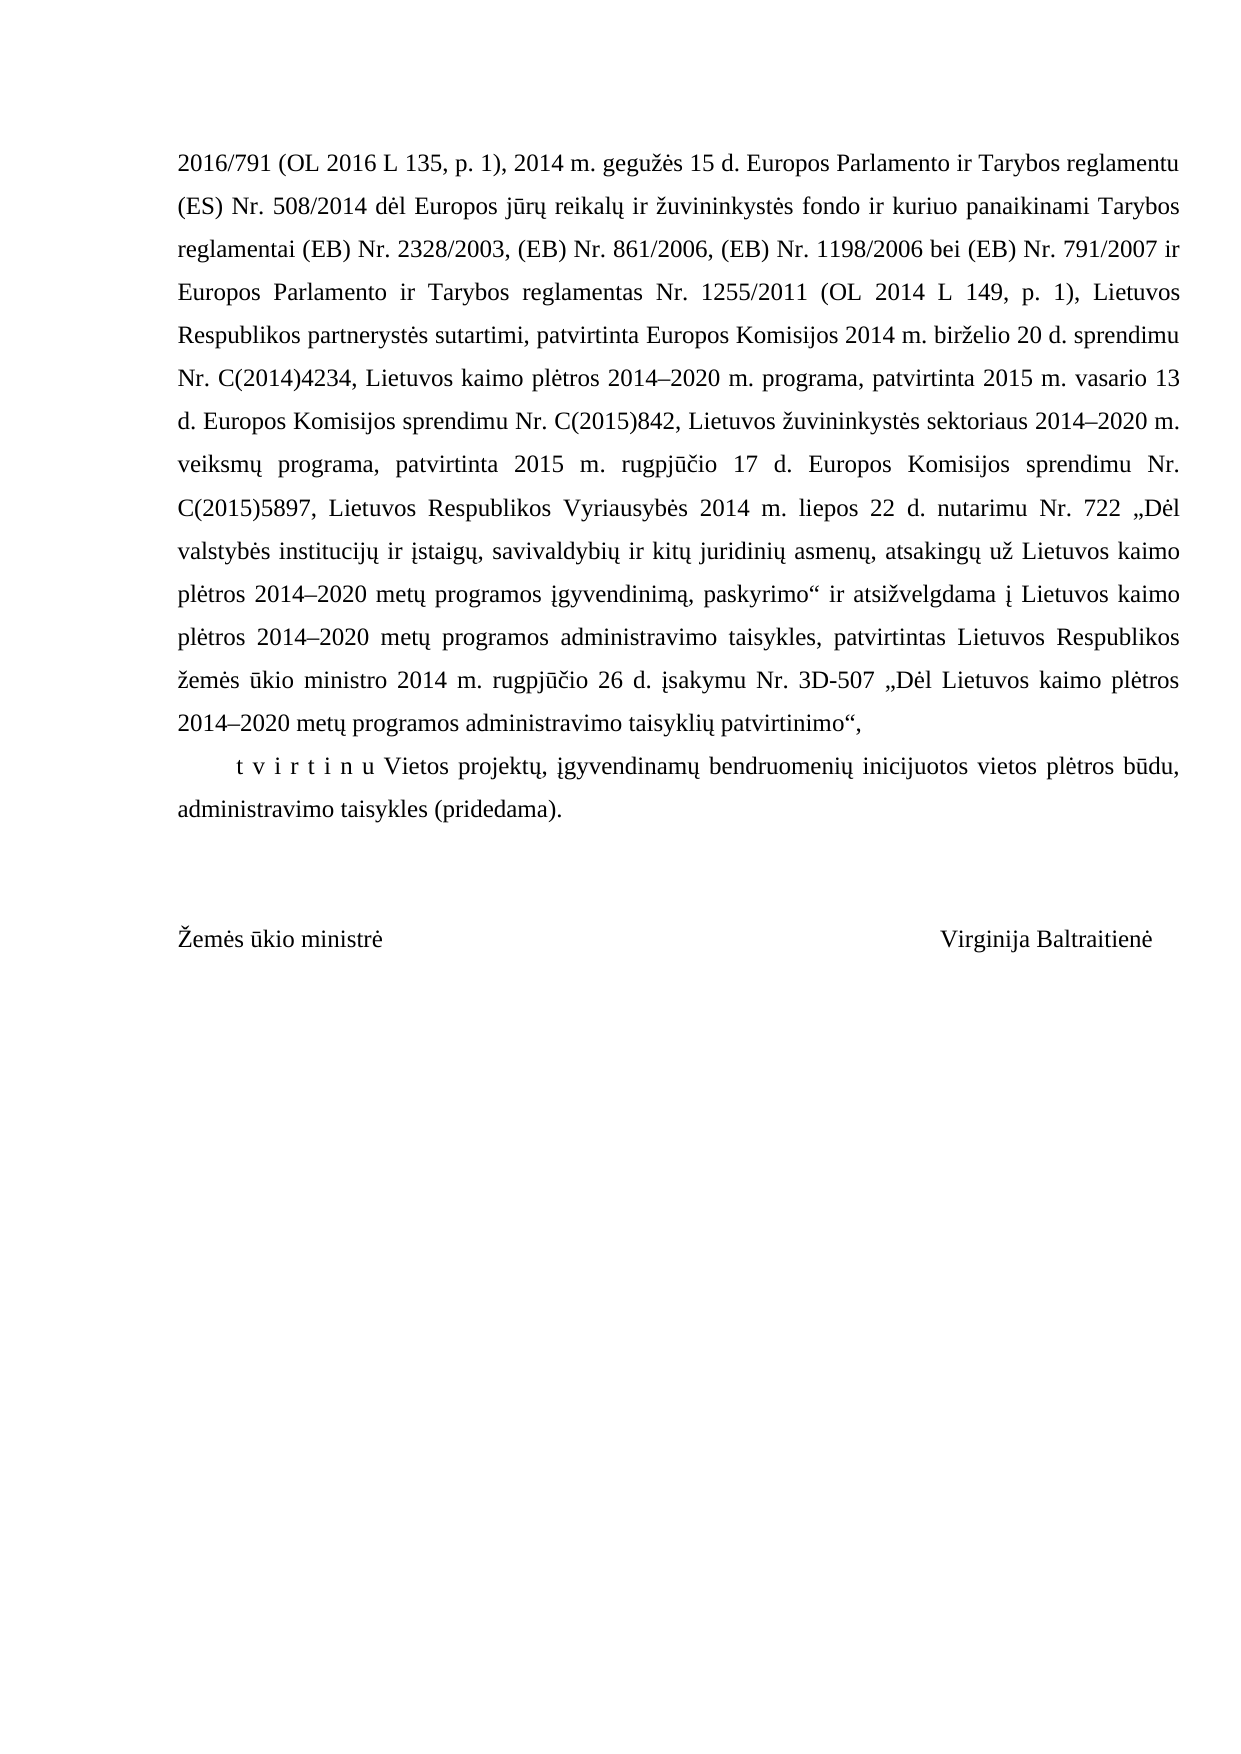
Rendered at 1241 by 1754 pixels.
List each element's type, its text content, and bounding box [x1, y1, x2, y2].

text Žemės ūkio ministrė Virginija Baltraitienė [177, 924, 1181, 953]
text 2016/791 (OL 2016 L 135, p. 1), 2014 m. gegužės 15 d. Europos Parlamento ir Tarybos reglamentu (ES) Nr. 508/2014 dėl Europos jūrų reikalų ir žuvininkystės fondo ir kuriuo panaikinami Tarybos reglamentai (EB) Nr. 2328/2003, (EB) Nr. 861/2006, (EB) Nr. 1198/2006 bei (EB) Nr. 791/2007 ir Europos Parlamento ir Tarybos reglamentas Nr. 1255/2011 (OL 2014 L 149, p. 1), Lietuvos Respublikos partnerystės sutartimi, patvirtinta Europos Komisijos 2014 m. birželio 20 d. sprendimu Nr. C(2014)4234, Lietuvos kaimo plėtros 2014–2020 m. programa, patvirtinta 2015 m. vasario 13 d. Europos Komisijos sprendimu Nr. C(2015)842, Lietuvos žuvininkystės sektoriaus 2014–2020 m. veiksmų programa, patvirtinta 2015 m. rugpjūčio 17 d. Europos Komisijos sprendimu Nr. C(2015)5897, Lietuvos Respublikos Vyriausybės 2014 m. liepos 22 d. nutarimu Nr. 722 „Dėl valstybės institucijų ir įstaigų, savivaldybių ir kitų juridinių asmenų, atsakingų už Lietuvos kaimo plėtros 2014–2020 metų programos įgyvendinimą, paskyrimo“ ir atsižvelgdama į Lietuvos kaimo plėtros 2014–2020 metų programos administravimo taisykles, patvirtintas Lietuvos Respublikos žemės ūkio ministro 2014 m. rugpjūčio 26 d. įsakymu Nr. 3D-507 „Dėl Lietuvos kaimo plėtros 2014–2020 metų programos administravimo taisyklių patvirtinimo“, [177, 148, 1181, 737]
text t v i r t i n u Vietos projektų, įgyvendinamų bendruomenių inicijuotos vietos plėtros būdu, administravimo taisykles (pridedama). [177, 751, 1181, 823]
